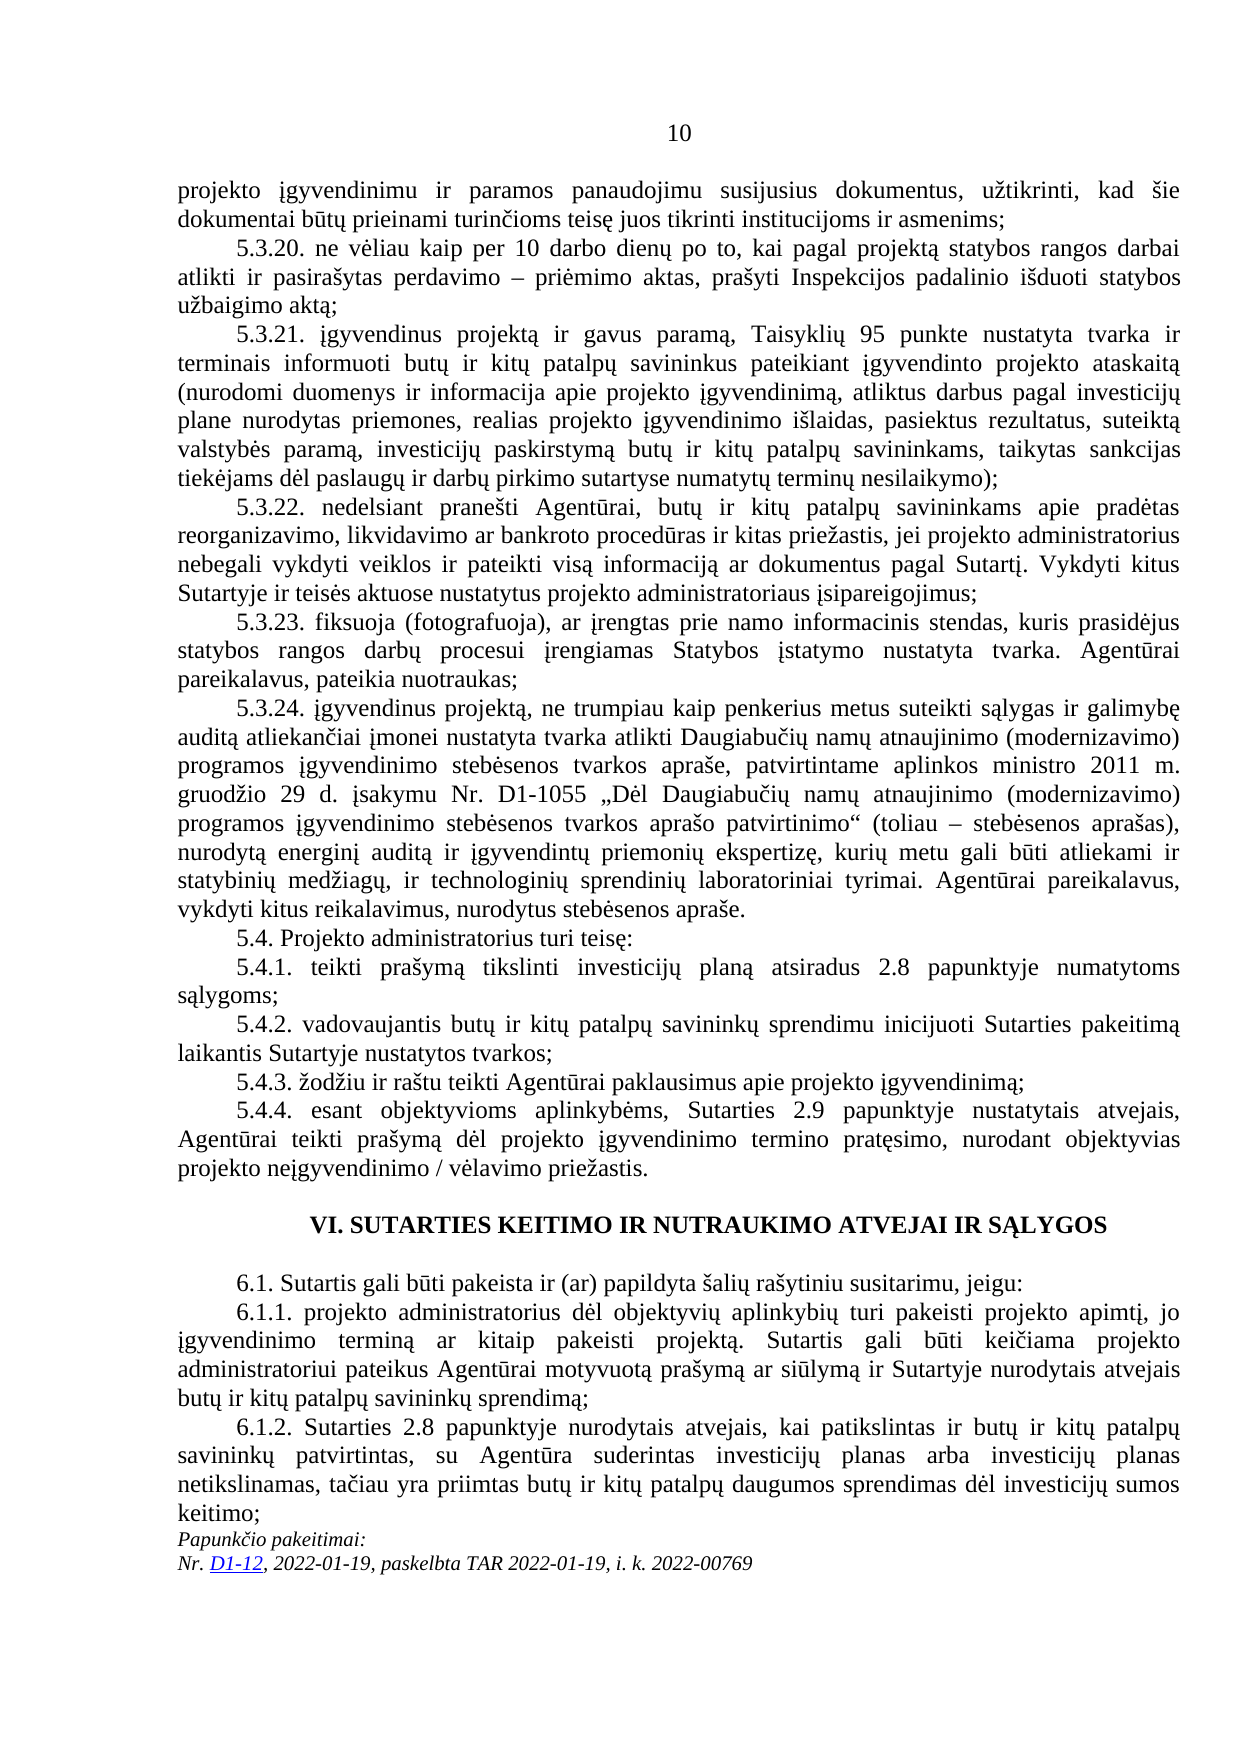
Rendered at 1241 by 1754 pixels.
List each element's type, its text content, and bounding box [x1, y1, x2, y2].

text 6.1.2. Sutarties 2.8 papunktyje nurodytais atvejais, kai patikslintas ir butų ir kitų patalpų savininkų patvirtintas, su Agentūra suderintas investicijų planas arba investicijų planas netikslinamas, tačiau yra priimtas butų ir kitų patalpų daugumos sprendimas dėl investicijų sumos keitimo; [177, 1412, 1181, 1527]
text 5.3.22. nedelsiant pranešti Agentūrai, butų ir kitų patalpų savininkams apie pradėtas reorganizavimo, likvidavimo ar bankroto procedūras ir kitas priežastis, jei projekto administratorius nebegali vykdyti veiklos ir pateikti visą informaciją ar dokumentus pagal Sutartį. Vykdyti kitus Sutartyje ir teisės aktuose nustatytus projekto administratoriaus įsipareigojimus; [177, 492, 1181, 607]
text 5.4.4. esant objektyvioms aplinkybėms, Sutarties 2.9 papunktyje nustatytais atvejais, Agentūrai teikti prašymą dėl projekto įgyvendinimo termino pratęsimo, nurodant objektyvias projekto neįgyvendinimo / vėlavimo priežastis. [177, 1096, 1181, 1182]
text 5.3.24. įgyvendinus projektą, ne trumpiau kaip penkerius metus suteikti sąlygas ir galimybę auditą atliekančiai įmonei nustatyta tvarka atlikti Daugiabučių namų atnaujinimo (modernizavimo) programos įgyvendinimo stebėsenos tvarkos apraše, patvirtintame aplinkos ministro 2011 m. gruodžio 29 d. įsakymu Nr. D1-1055 „Dėl Daugiabučių namų atnaujinimo (modernizavimo) programos įgyvendinimo stebėsenos tvarkos aprašo patvirtinimo“ (toliau – stebėsenos aprašas), nurodytą energinį auditą ir įgyvendintų priemonių ekspertizę, kurių metu gali būti atliekami ir statybinių medžiagų, ir technologinių sprendinių laboratoriniai tyrimai. Agentūrai pareikalavus, vykdyti kitus reikalavimus, nurodytus stebėsenos apraše. [177, 693, 1181, 923]
text 5.3.20. ne vėliau kaip per 10 darbo dienų po to, kai pagal projektą statybos rangos darbai atlikti ir pasirašytas perdavimo – priėmimo aktas, prašyti Inspekcijos padalinio išduoti statybos užbaigimo aktą; [177, 233, 1181, 319]
text 5.3.21. įgyvendinus projektą ir gavus paramą, Taisyklių 95 punkte nustatyta tvarka ir terminais informuoti butų ir kitų patalpų savininkus pateikiant įgyvendinto projekto ataskaitą (nurodomi duomenys ir informacija apie projekto įgyvendinimą, atliktus darbus pagal investicijų plane nurodytas priemones, realias projekto įgyvendinimo išlaidas, pasiektus rezultatus, suteiktą valstybės paramą, investicijų paskirstymą butų ir kitų patalpų savininkams, taikytas sankcijas tiekėjams dėl paslaugų ir darbų pirkimo sutartyse numatytų terminų nesilaikymo); [177, 319, 1181, 492]
text 5.4. Projekto administratorius turi teisę: [177, 923, 1181, 952]
text 6.1.1. projekto administratorius dėl objektyvių aplinkybių turi pakeisti projekto apimtį, jo įgyvendinimo terminą ar kitaip pakeisti projektą. Sutartis gali būti keičiama projekto administratoriui pateikus Agentūrai motyvuotą prašymą ar siūlymą ir Sutartyje nurodytais atvejais butų ir kitų patalpų savininkų sprendimą; [177, 1297, 1181, 1412]
text 5.4.2. vadovaujantis butų ir kitų patalpų savininkų sprendimu inicijuoti Sutarties pakeitimą laikantis Sutartyje nustatytos tvarkos; [177, 1009, 1181, 1067]
text Nr. D1-12, 2022-01-19, paskelbta TAR 2022-01-19, i. k. 2022-00769 [177, 1551, 1181, 1575]
text projekto įgyvendinimu ir paramos panaudojimu susijusius dokumentus, užtikrinti, kad šie dokumentai būtų prieinami turinčioms teisę juos tikrinti institucijoms ir asmenims; [177, 176, 1181, 233]
text 6.1. Sutartis gali būti pakeista ir (ar) papildyta šalių rašytiniu susitarimu, jeigu: [177, 1268, 1181, 1297]
text Papunkčio pakeitimai: [177, 1527, 1181, 1551]
text VI. SUTARTIES KEITIMO IR NUTRAUKIMO ATVEJAI IR SĄLYGOS [177, 1211, 1181, 1239]
text 5.3.23. fiksuoja (fotografuoja), ar įrengtas prie namo informacinis stendas, kuris prasidėjus statybos rangos darbų procesui įrengiamas Statybos įstatymo nustatyta tvarka. Agentūrai pareikalavus, pateikia nuotraukas; [177, 607, 1181, 693]
text 5.4.1. teikti prašymą tikslinti investicijų planą atsiradus 2.8 papunktyje numatytoms sąlygoms; [177, 952, 1181, 1009]
text 5.4.3. žodžiu ir raštu teikti Agentūrai paklausimus apie projekto įgyvendinimą; [177, 1067, 1181, 1096]
